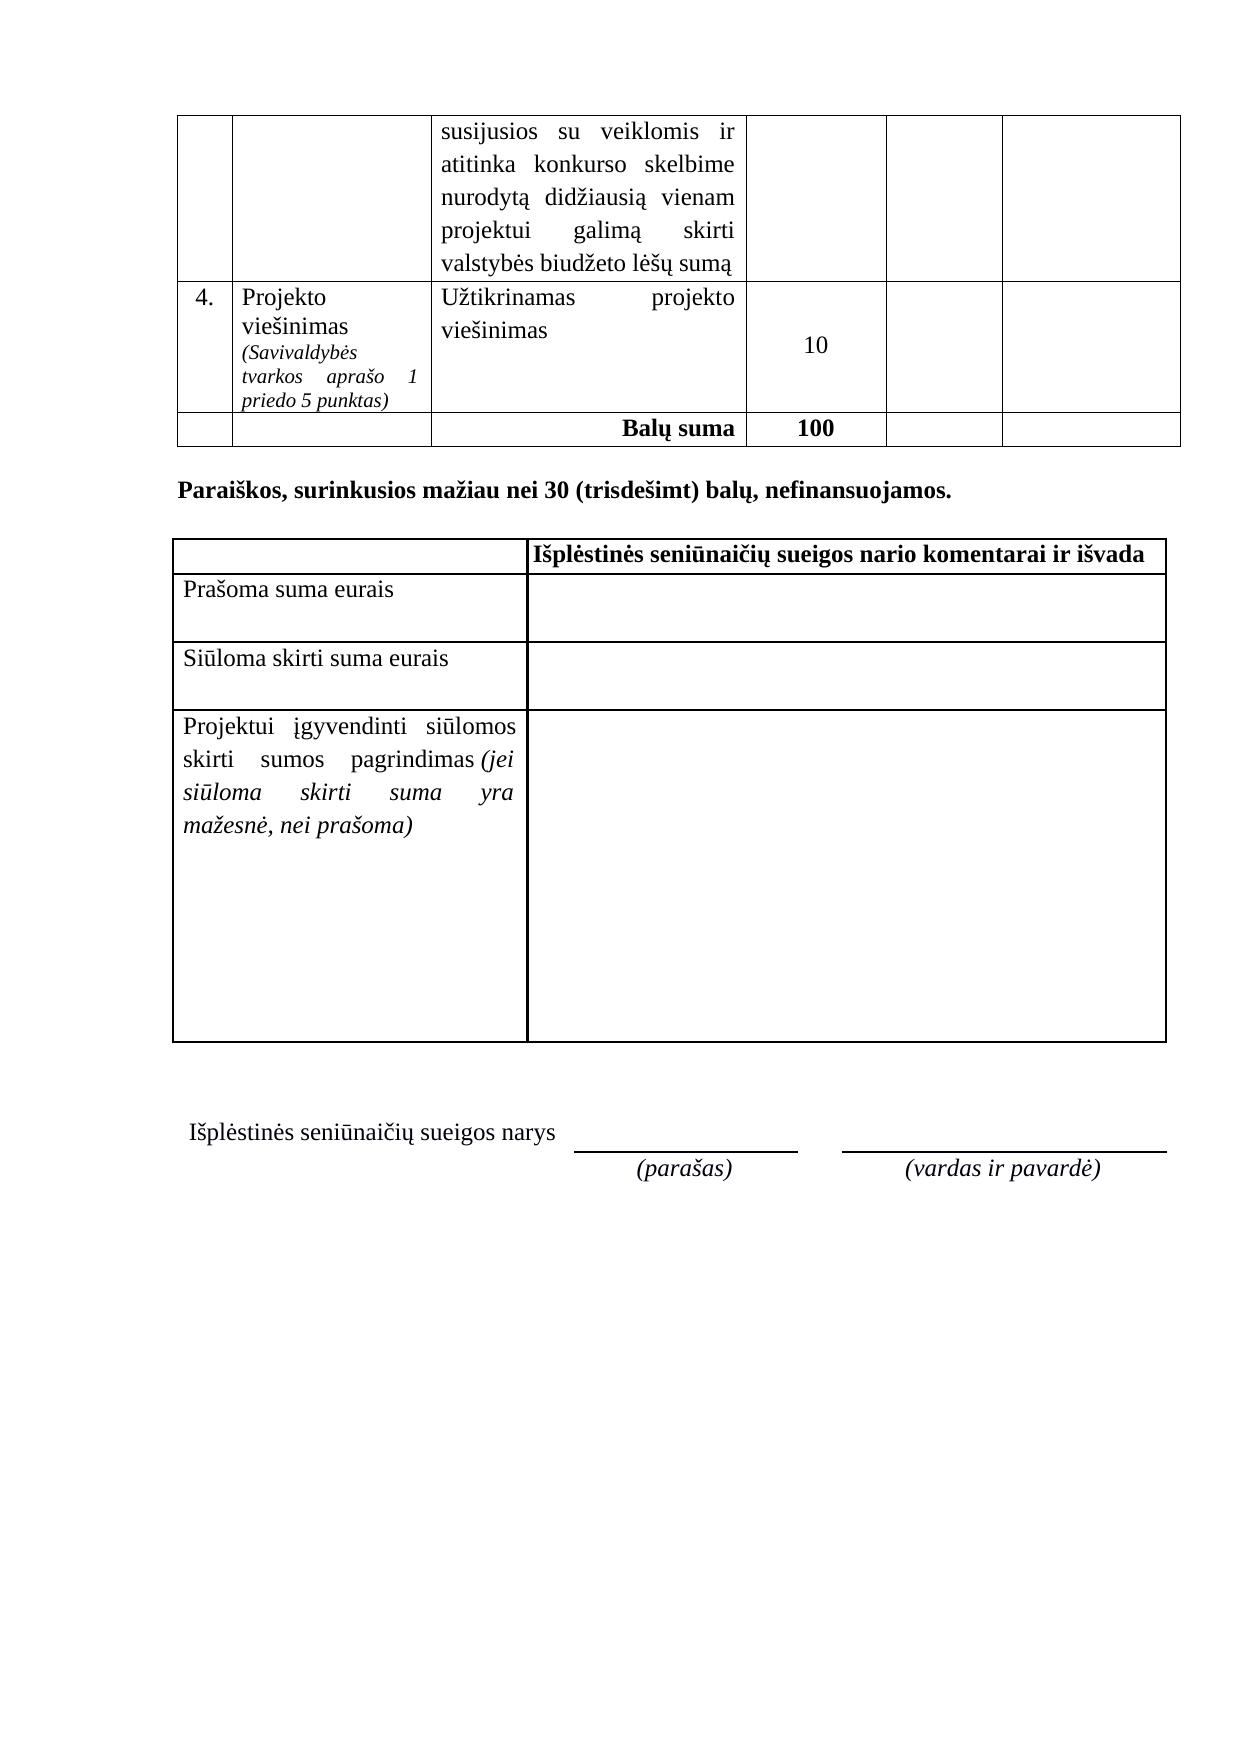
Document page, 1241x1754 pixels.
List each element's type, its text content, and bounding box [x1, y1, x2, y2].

table_cell [233, 413, 431, 446]
table_cell Siūloma skirti suma eurais [174, 643, 526, 709]
table_cell 100 [747, 413, 886, 446]
table_cell [747, 116, 886, 281]
table_header [842, 1118, 1167, 1151]
table_cell [1003, 282, 1180, 412]
table_cell (vardas ir pavardė) [842, 1153, 1167, 1186]
table_cell [887, 116, 1002, 281]
table_cell (parašas) [574, 1153, 797, 1186]
table_cell [1003, 116, 1180, 281]
table_cell [178, 413, 232, 446]
table_cell [798, 1151, 842, 1186]
table_cell Užtikrinamas projekto viešinimas [432, 282, 746, 412]
table_cell [233, 116, 431, 281]
table_cell Projektui įgyvendinti siūlomos skirti sumos pagrindimas (jei siūloma skirti suma yra mažesnė, nei prašoma) [174, 711, 526, 1041]
table_header [574, 1118, 797, 1151]
table_header [174, 540, 526, 572]
text Paraiškos, surinkusios mažiau nei 30 (trisdešimt) balų, nefinansuojamos. [177, 476, 1181, 504]
table_cell Prašoma suma eurais [174, 575, 526, 641]
table_cell 10 [747, 282, 886, 412]
table_cell Projekto viešinimas (Savivaldybės tvarkos aprašo 1 priedo 5 punktas) [233, 282, 431, 412]
table_cell Balų suma [432, 413, 746, 446]
table_cell [529, 575, 1165, 641]
table_cell [529, 643, 1165, 709]
table_cell [887, 282, 1002, 412]
table_header Išplėstinės seniūnaičių sueigos narys [177, 1118, 574, 1151]
table_cell [178, 116, 232, 281]
table_cell [529, 711, 1165, 1041]
table_cell [887, 413, 1002, 446]
table_header [798, 1118, 842, 1151]
table_cell susijusios su veiklomis ir atitinka konkurso skelbime nurodytą didžiausią vienam projektui galimą skirti valstybės biudžeto lėšų sumą [432, 116, 746, 281]
table_cell [177, 1151, 574, 1186]
table_cell [1003, 413, 1180, 446]
table_cell 4. [178, 282, 232, 412]
table_header Išplėstinės seniūnaičių sueigos nario komentarai ir išvada [529, 540, 1165, 572]
